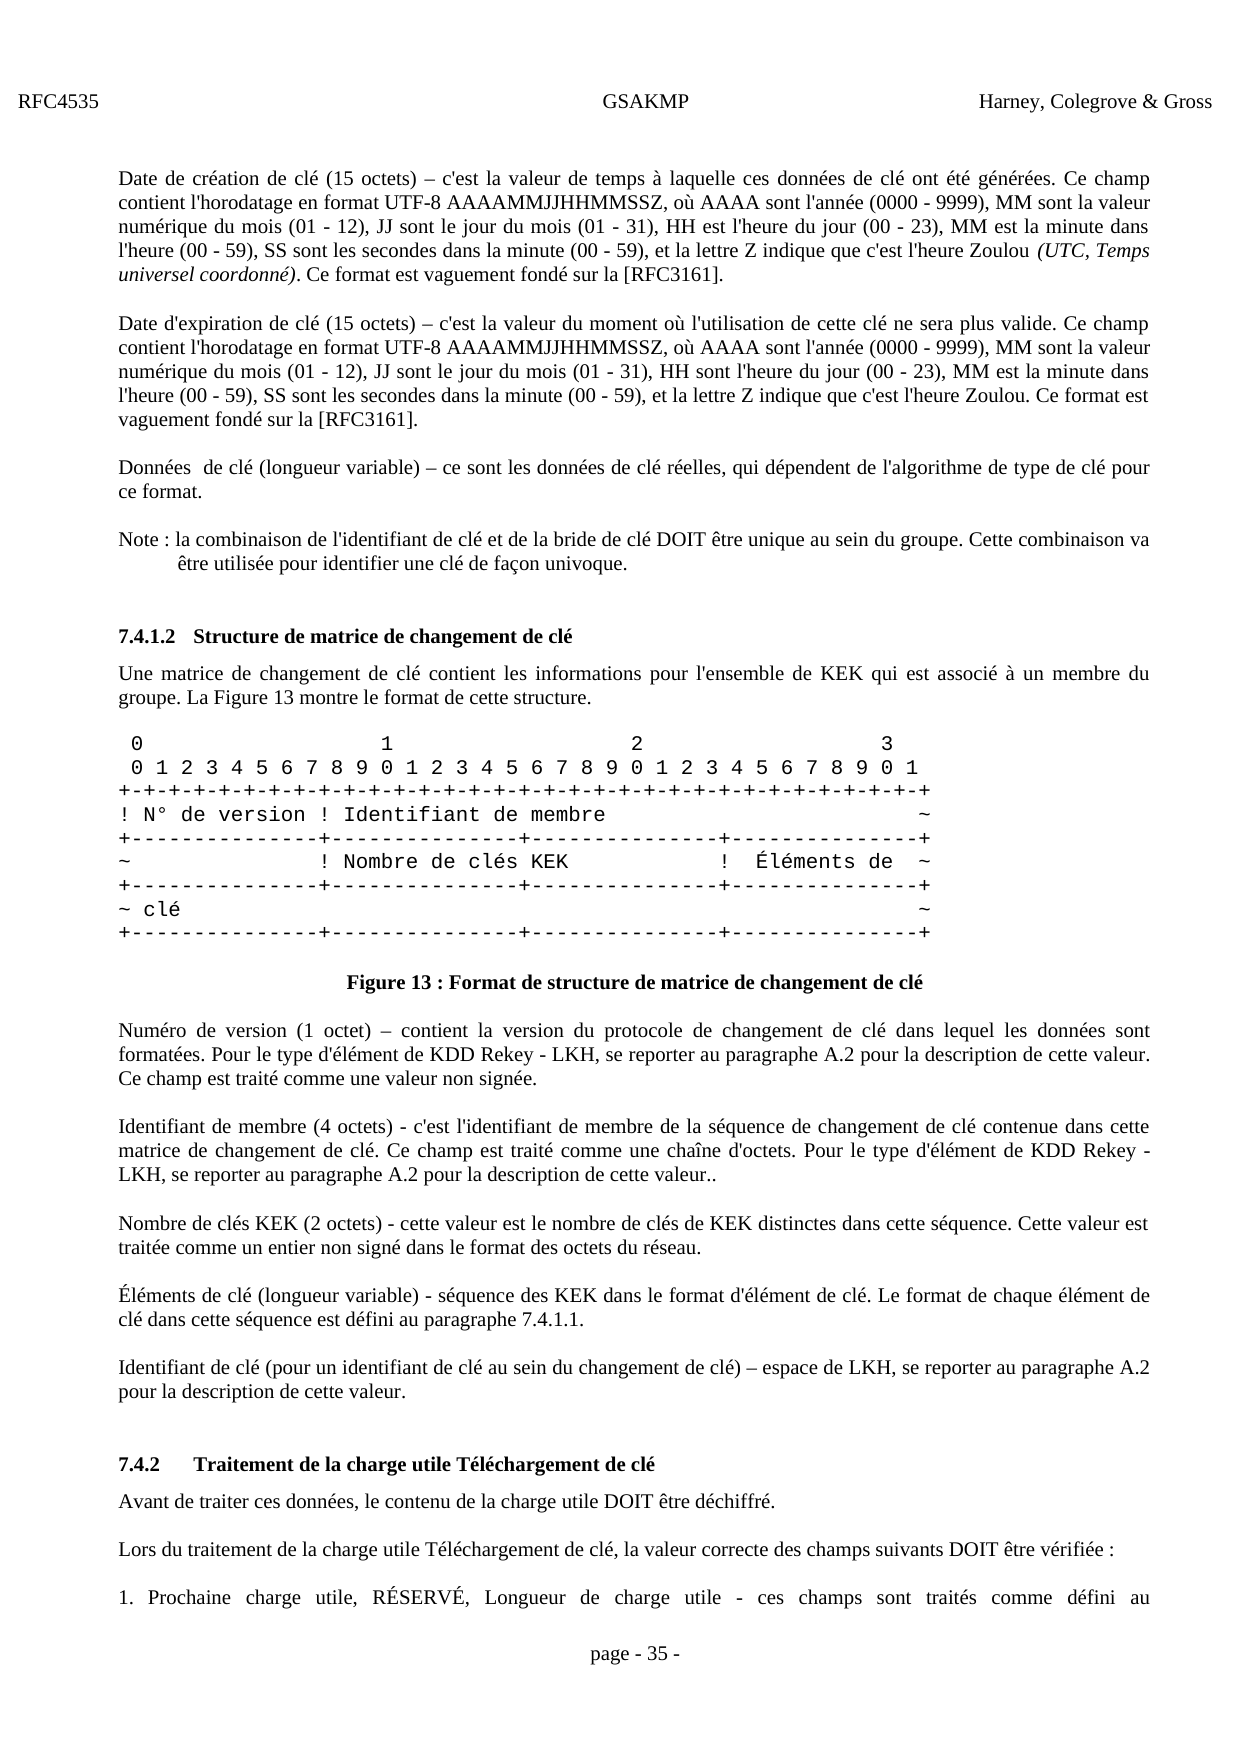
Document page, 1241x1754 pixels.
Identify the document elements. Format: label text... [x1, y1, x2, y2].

text Note : la combinaison de l'identifiant de clé et de la bride de clé DOIT être unique au sein du groupe. Cette combinaison va être utilisée pour identifier une clé de façon univoque. [118, 527, 1152, 575]
text ~ ! Nombre de clés KEK ! Éléments de ~ [118, 851, 1152, 875]
text 1. Prochaine charge utile, RÉSERVÉ, Longueur de charge utile - ces champs sont traités comme défini au [118, 1585, 1152, 1609]
text +---------------+---------------+---------------+---------------+ [118, 922, 1152, 946]
text Éléments de clé (longueur variable) - séquence des KEK dans le format d'élément de clé. Le format de chaque élément de clé dans cette séquence est défini au paragraphe 7.4.1.1. [118, 1283, 1152, 1331]
text ~ clé ~ [118, 898, 1152, 922]
text Nombre de clés KEK (2 octets) - cette valeur est le nombre de clés de KEK distinctes dans cette séquence. Cette valeur est traitée comme un entier non signé dans le format des octets du réseau. [118, 1211, 1152, 1259]
text +---------------+---------------+---------------+---------------+ [118, 828, 1152, 851]
subtitle 7.4.1.2 Structure de matrice de changement de clé [118, 624, 1152, 648]
text +---------------+---------------+---------------+---------------+ [118, 875, 1152, 898]
text Une matrice de changement de clé contient les informations pour l'ensemble de KEK qui est associé à un membre du groupe. La Figure 13 montre le format de cette structure. [118, 661, 1152, 709]
text Identifiant de clé (pour un identifiant de clé au sein du changement de clé) – espace de LKH, se reporter au paragraphe A.2 pour la description de cette valeur. [118, 1355, 1152, 1403]
text ! N° de version ! Identifiant de membre ~ [118, 804, 1152, 828]
subtitle 7.4.2 Traitement de la charge utile Téléchargement de clé [118, 1452, 1152, 1476]
text Figure 13 : Format de structure de matrice de changement de clé [118, 970, 1152, 994]
text Avant de traiter ces données, le contenu de la charge utile DOIT être déchiffré. [118, 1489, 1152, 1513]
text Identifiant de membre (4 octets) - c'est l'identifiant de membre de la séquence de changement de clé contenue dans cette matrice de changement de clé. Ce champ est traité comme une chaîne d'octets. Pour le type d'élément de KDD Rekey - LKH, se reporter au paragraphe A.2 pour la description de cette valeur.. [118, 1114, 1152, 1186]
text Données de clé (longueur variable) – ce sont les données de clé réelles, qui dépendent de l'algorithme de type de clé pour ce format. [118, 455, 1152, 503]
text 0 1 2 3 [118, 733, 1152, 757]
text Lors du traitement de la charge utile Téléchargement de clé, la valeur correcte des champs suivants DOIT être vérifiée : [118, 1537, 1152, 1561]
text Numéro de version (1 octet) – contient la version du protocole de changement de clé dans lequel les données sont formatées. Pour le type d'élément de KDD Rekey - LKH, se reporter au paragraphe A.2 pour la description de cette valeur. Ce champ est traité comme une valeur non signée. [118, 1018, 1152, 1090]
text +-+-+-+-+-+-+-+-+-+-+-+-+-+-+-+-+-+-+-+-+-+-+-+-+-+-+-+-+-+-+-+-+ [118, 780, 1152, 804]
text Date de création de clé (15 octets) – c'est la valeur de temps à laquelle ces données de clé ont été générées. Ce champ contient l'horodatage en format UTF-8 AAAAMMJJHHMMSSZ, où AAAA sont l'année (0000 - 9999), MM sont la valeur numérique du mois (01 - 12), JJ sont le jour du mois (01 - 31), HH est l'heure du jour (00 - 23), MM est la minute dans l'heure (00 - 59), SS sont les secondes dans la minute (00 - 59), et la lettre Z indique que c'est l'heure Zoulou (UTC, Temps universel coordonné). Ce format est vaguement fondé sur la [RFC3161]. [118, 166, 1152, 286]
text Date d'expiration de clé (15 octets) – c'est la valeur du moment où l'utilisation de cette clé ne sera plus valide. Ce champ contient l'horodatage en format UTF-8 AAAAMMJJHHMMSSZ, où AAAA sont l'année (0000 - 9999), MM sont la valeur numérique du mois (01 - 12), JJ sont le jour du mois (01 - 31), HH sont l'heure du jour (00 - 23), MM est la minute dans l'heure (00 - 59), SS sont les secondes dans la minute (00 - 59), et la lettre Z indique que c'est l'heure Zoulou. Ce format est vaguement fondé sur la [RFC3161]. [118, 311, 1152, 431]
text 0 1 2 3 4 5 6 7 8 9 0 1 2 3 4 5 6 7 8 9 0 1 2 3 4 5 6 7 8 9 0 1 [118, 757, 1152, 780]
